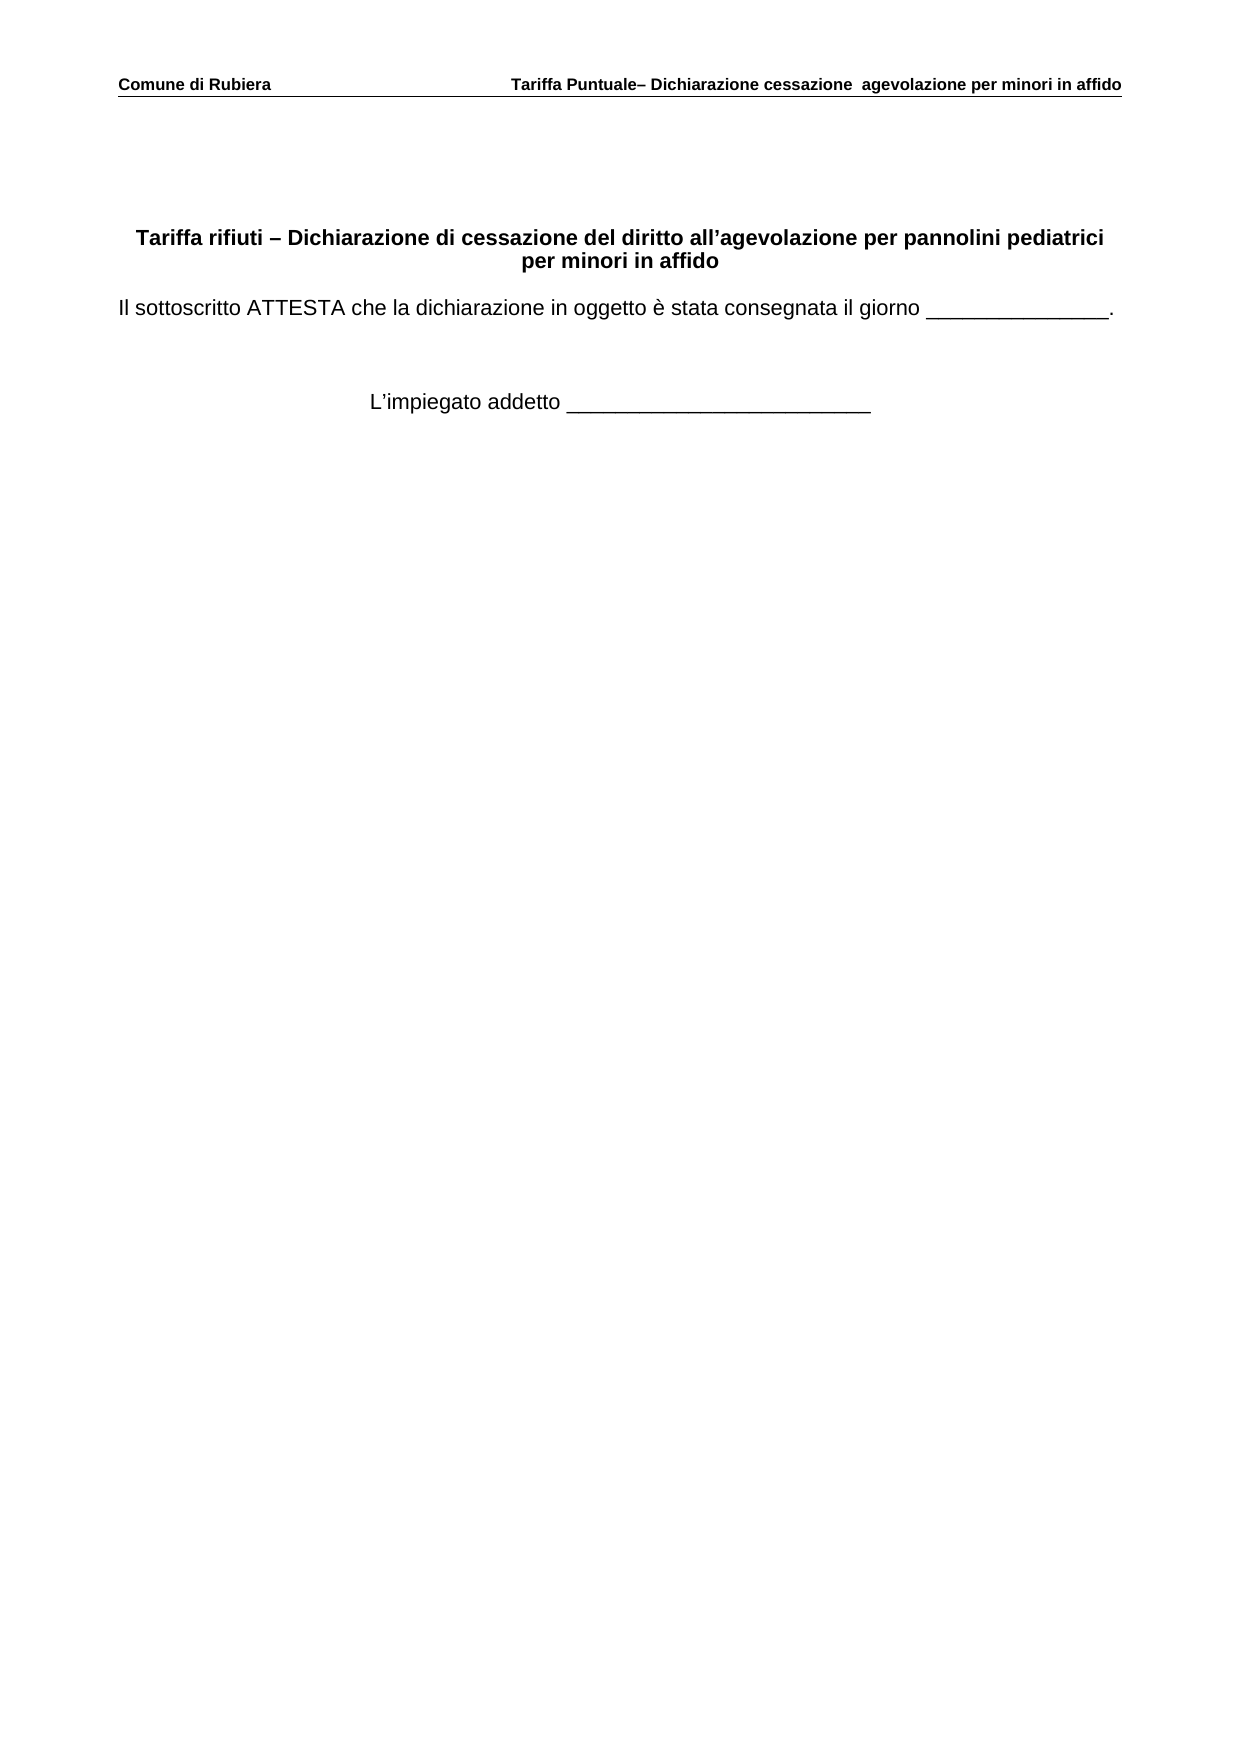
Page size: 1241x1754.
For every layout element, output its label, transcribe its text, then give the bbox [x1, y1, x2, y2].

text Il sottoscritto ATTESTA che la dichiarazione in oggetto è stata consegnata il giorno _______________. [118, 297, 1122, 320]
text Tariffa rifiuti – Dichiarazione di cessazione del diritto all’agevolazione per pannolini pediatrici per minori in affido [118, 226, 1122, 273]
text L’impiegato addetto _________________________ [118, 391, 1122, 414]
